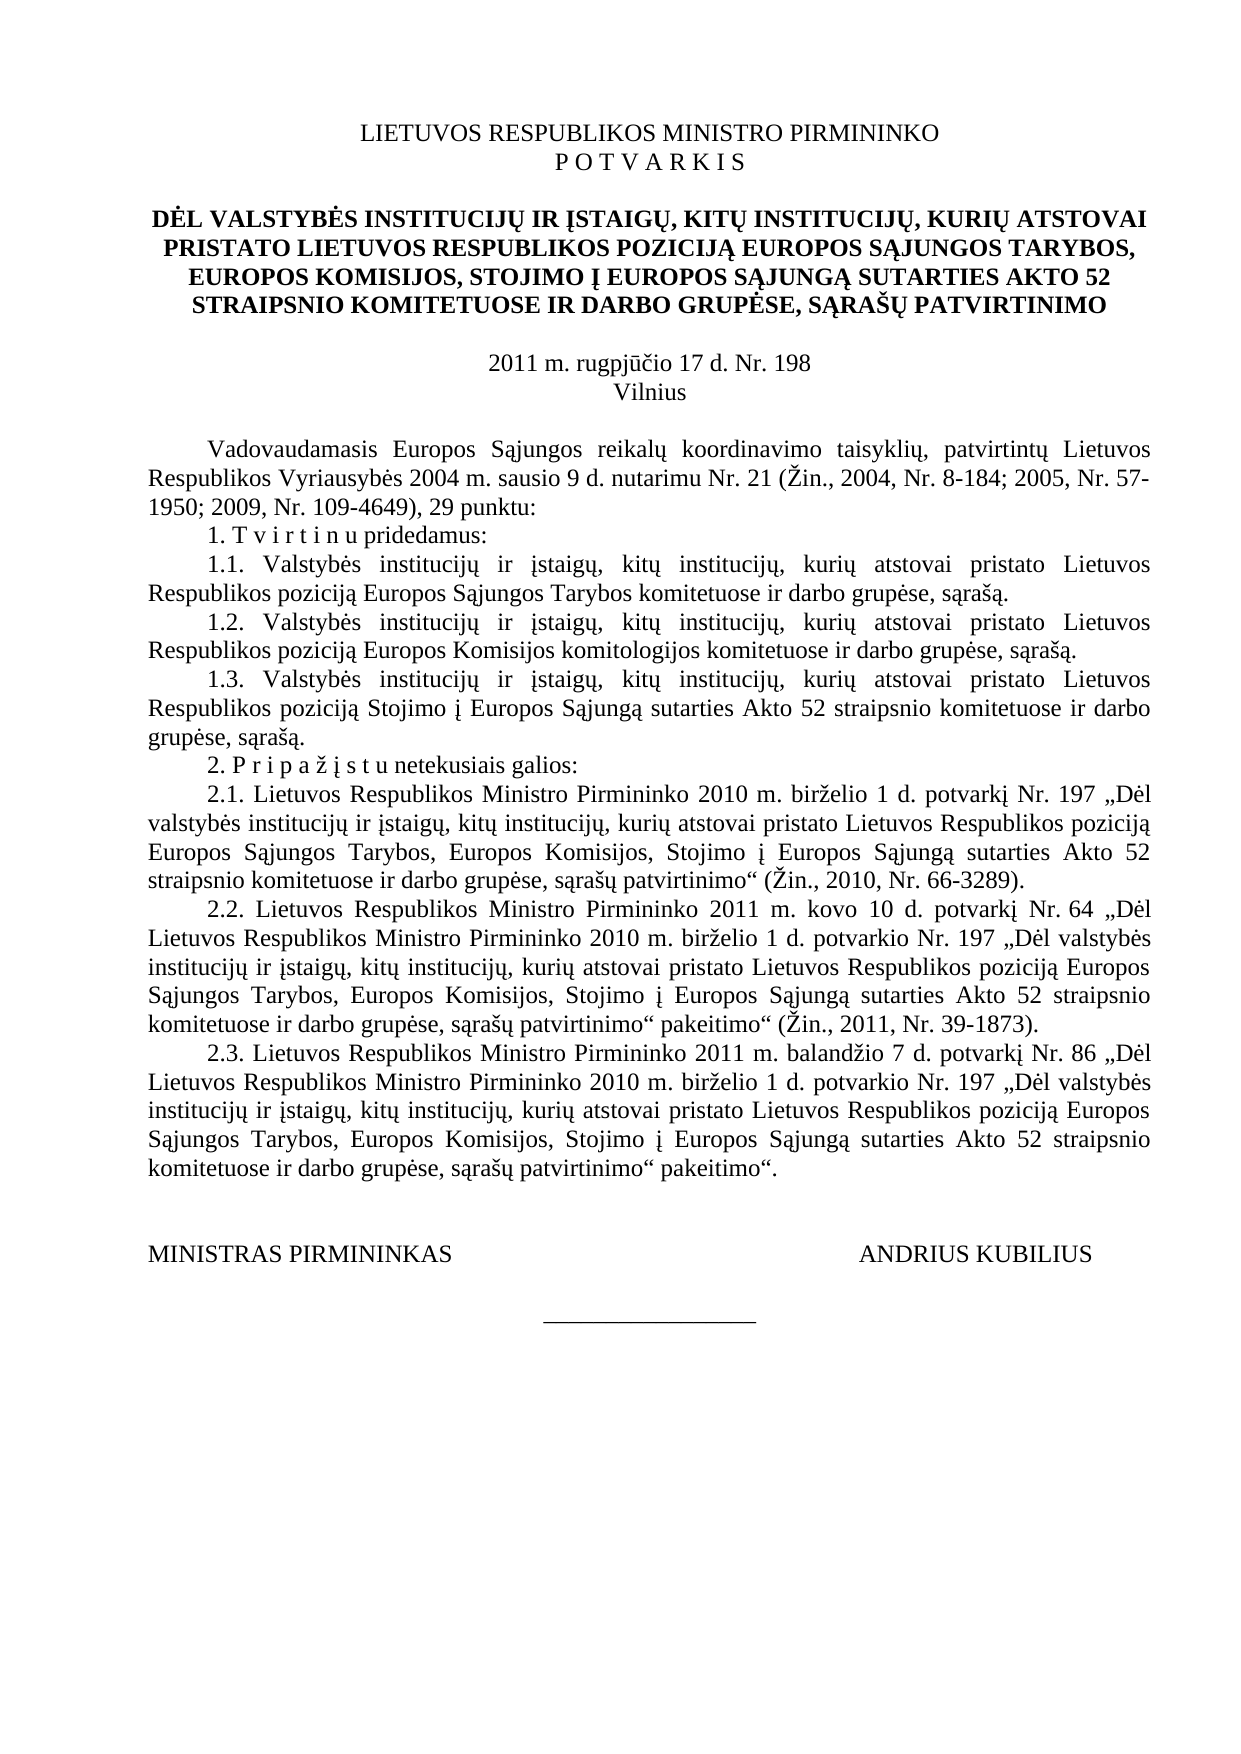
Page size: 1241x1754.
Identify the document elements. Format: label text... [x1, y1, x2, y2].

text Vadovaudamasis Europos Sąjungos reikalų koordinavimo taisyklių, patvirtintų Lietuvos Respublikos Vyriausybės 2004 m. sausio 9 d. nutarimu Nr. 21 (Žin., 2004, Nr. 8-184; 2005, Nr. 57-1950; 2009, Nr. 109-4649), 29 punktu: [148, 434, 1151, 521]
text MINISTRAS PIRMININKAS ANDRIUS KUBILIUS [148, 1239, 1151, 1268]
text 2.3. Lietuvos Respublikos Ministro Pirmininko 2011 m. balandžio 7 d. potvarkį Nr. 86 „Dėl Lietuvos Respublikos Ministro Pirmininko 2010 m. birželio 1 d. potvarkio Nr. 197 „Dėl valstybės institucijų ir įstaigų, kitų institucijų, kurių atstovai pristato Lietuvos Respublikos poziciją Europos Sąjungos Tarybos, Europos Komisijos, Stojimo į Europos Sąjungą sutarties Akto 52 straipsnio komitetuose ir darbo grupėse, sąrašų patvirtinimo“ pakeitimo“. [148, 1038, 1151, 1182]
text 2.2. Lietuvos Respublikos Ministro Pirmininko 2011 m. kovo 10 d. potvarkį Nr. 64 „Dėl Lietuvos Respublikos Ministro Pirmininko 2010 m. birželio 1 d. potvarkio Nr. 197 „Dėl valstybės institucijų ir įstaigų, kitų institucijų, kurių atstovai pristato Lietuvos Respublikos poziciją Europos Sąjungos Tarybos, Europos Komisijos, Stojimo į Europos Sąjungą sutarties Akto 52 straipsnio komitetuose ir darbo grupėse, sąrašų patvirtinimo“ pakeitimo“ (Žin., 2011, Nr. 39-1873). [148, 894, 1151, 1038]
text LIETUVOS RESPUBLIKOS MINISTRO PIRMININKO [148, 118, 1152, 147]
text 1. T v i r t i n u pridedamus: [148, 521, 1151, 549]
text Vilnius [148, 377, 1151, 406]
text DĖL Valstybės institucijų ir įstaigų, kitų institucijų, kurių atstovai pristato Lietuvos Respublikos poziciją Europos Sąjungos Tarybos, EUROPOS KOMISIJOS, STOJIMO Į EUROPOS SĄJUNGĄ SUTARTIES AKTO 52 STRAIPSNIO KOMITETUOSE IR DARBO GRUPĖSE, SĄRAŠŲ PATVIRTINIMO [148, 204, 1152, 319]
text 1.2. Valstybės institucijų ir įstaigų, kitų institucijų, kurių atstovai pristato Lietuvos Respublikos poziciją Europos Komisijos komitologijos komitetuose ir darbo grupėse, sąrašą. [148, 607, 1151, 664]
text P O T V A R K I S [148, 147, 1151, 176]
text 2.1. Lietuvos Respublikos Ministro Pirmininko 2010 m. birželio 1 d. potvarkį Nr. 197 „Dėl valstybės institucijų ir įstaigų, kitų institucijų, kurių atstovai pristato Lietuvos Respublikos poziciją Europos Sąjungos Tarybos, Europos Komisijos, Stojimo į Europos Sąjungą sutarties Akto 52 straipsnio komitetuose ir darbo grupėse, sąrašų patvirtinimo“ (Žin., 2010, Nr. 66-3289). [148, 779, 1151, 894]
text 2. P r i p a ž į s t u netekusiais galios: [148, 751, 1151, 779]
text 2011 m. rugpjūčio 17 d. Nr. 198 [148, 348, 1151, 377]
text 1.3. Valstybės institucijų ir įstaigų, kitų institucijų, kurių atstovai pristato Lietuvos Respublikos poziciją Stojimo į Europos Sąjungą sutarties Akto 52 straipsnio komitetuose ir darbo grupėse, sąrašą. [148, 664, 1151, 751]
text 1.1. Valstybės institucijų ir įstaigų, kitų institucijų, kurių atstovai pristato Lietuvos Respublikos poziciją Europos Sąjungos Tarybos komitetuose ir darbo grupėse, sąrašą. [148, 549, 1151, 607]
text _________________ [148, 1297, 1151, 1326]
